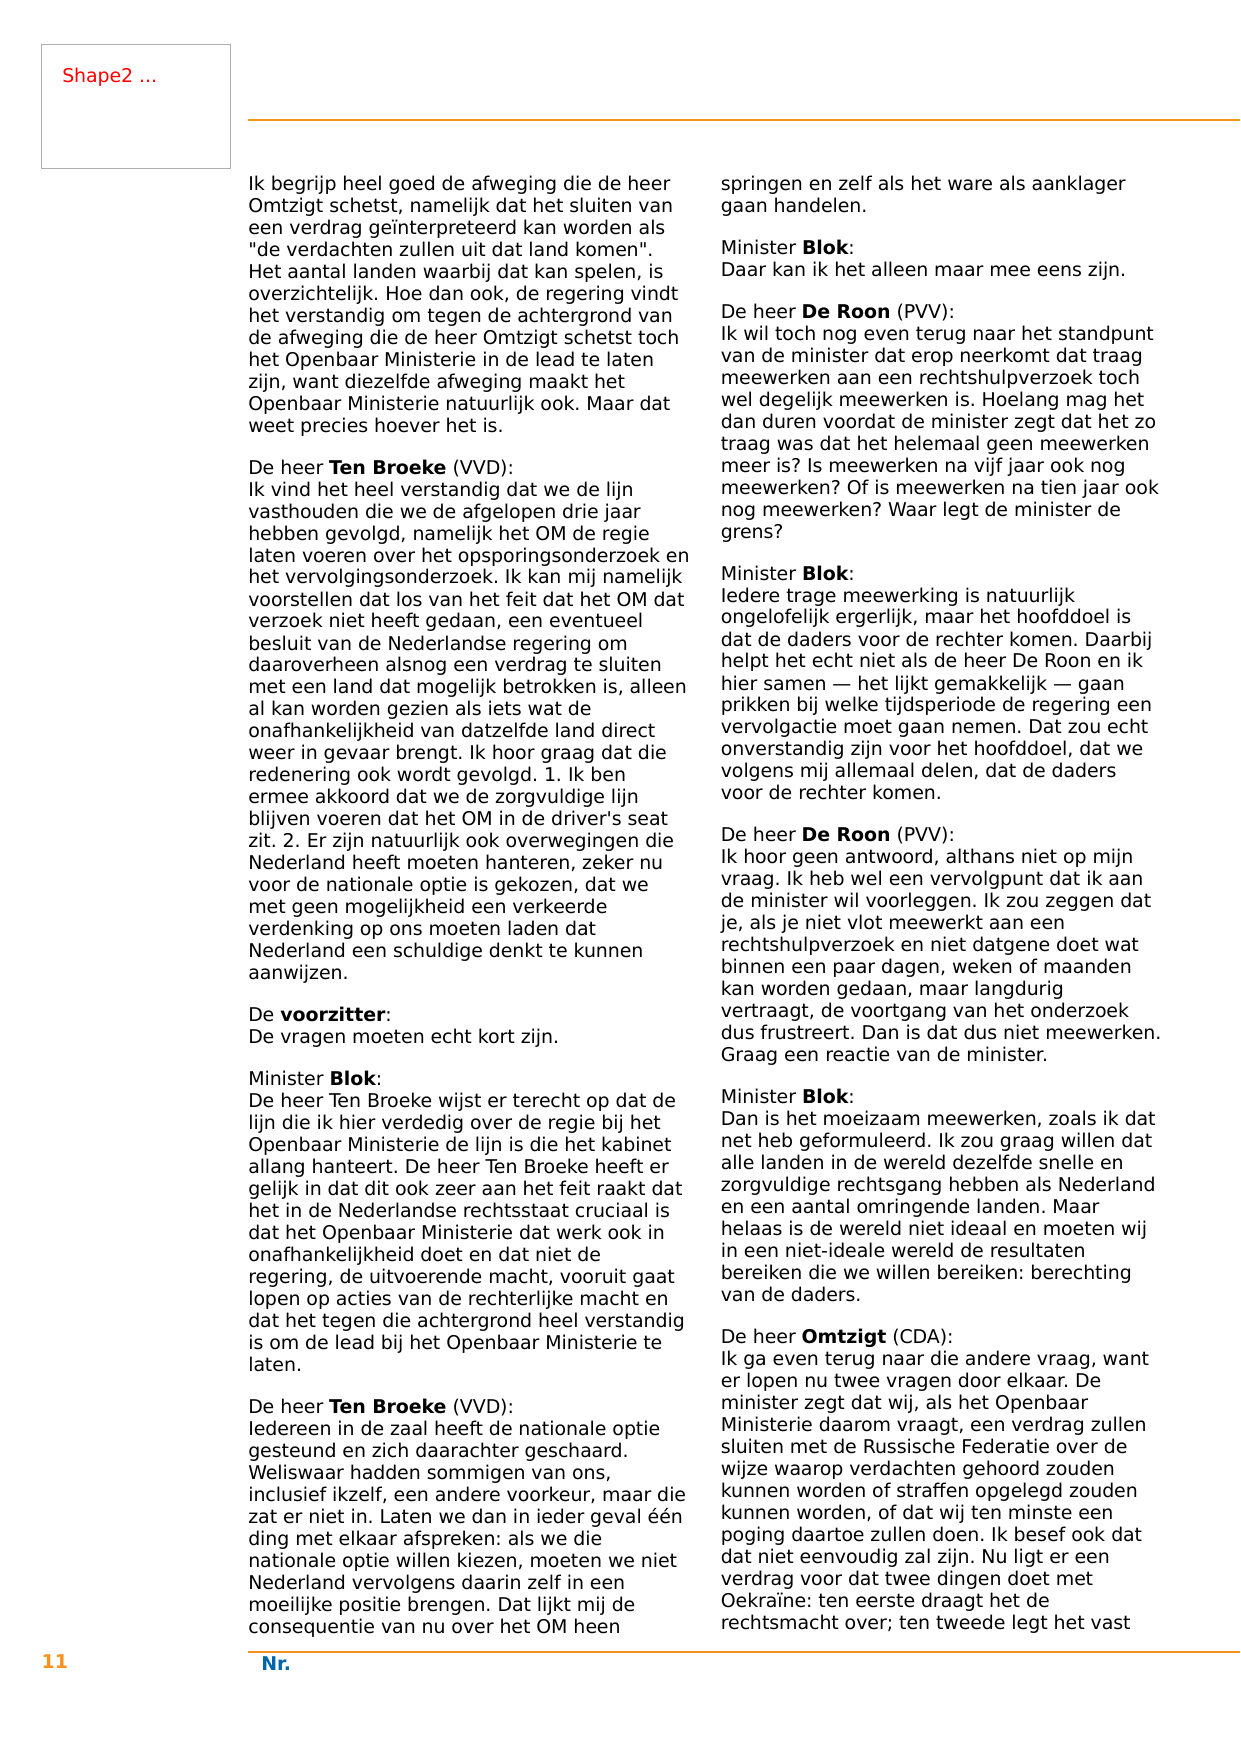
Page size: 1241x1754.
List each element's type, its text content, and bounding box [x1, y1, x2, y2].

text Daar kan ik het alleen maar mee eens zijn. [721, 259, 1163, 281]
text Ik wil toch nog even terug naar het standpunt van de minister dat erop neerkomt dat traag meewerken aan een rechtshulpverzoek toch wel degelijk meewerken is. Hoelang mag het dan duren voordat de minister zegt dat het zo traag was dat het helemaal geen meewerken meer is? Is meewerken na vijf jaar ook nog meewerken? Of is meewerken na tien jaar ook nog meewerken? Waar legt de minister de grens? [721, 323, 1163, 542]
text De heer Ten Broeke (VVD): [248, 457, 691, 478]
text De vragen moeten echt kort zijn. [248, 1026, 691, 1048]
text Ik begrijp heel goed de afweging die de heer Omtzigt schetst, namelijk dat het sluiten van een verdrag geïnterpreteerd kan worden als "de verdachten zullen uit dat land komen". Het aantal landen waarbij dat kan spelen, is overzichtelijk. Hoe dan ook, de regering vindt het verstandig om tegen de achtergrond van de afweging die de heer Omtzigt schetst toch het Openbaar Ministerie in de lead te laten zijn, want diezelfde afweging maakt het Openbaar Ministerie natuurlijk ook. Maar dat weet precies hoever het is. [248, 173, 691, 437]
text Ik ga even terug naar die andere vraag, want er lopen nu twee vragen door elkaar. De minister zegt dat wij, als het Openbaar Ministerie daarom vraagt, een verdrag zullen sluiten met de Russische Federatie over de wijze waarop verdachten gehoord zouden kunnen worden of straffen opgelegd zouden kunnen worden, of dat wij ten minste een poging daartoe zullen doen. Ik besef ook dat dat niet eenvoudig zal zijn. Nu ligt er een verdrag voor dat twee dingen doet met Oekraïne: ten eerste draagt het de rechtsmacht over; ten tweede legt het vast [721, 1348, 1163, 1633]
text De heer Ten Broeke (VVD): [248, 1396, 691, 1418]
text De heer De Roon (PVV): [721, 301, 1163, 323]
text springen en zelf als het ware als aanklager gaan handelen. [721, 173, 1163, 217]
text De heer De Roon (PVV): [721, 824, 1163, 846]
text Minister Blok: [721, 1086, 1163, 1108]
text Ik vind het heel verstandig dat we de lijn vasthouden die we de afgelopen drie jaar hebben gevolgd, namelijk het OM de regie laten voeren over het opsporingsonderzoek en het vervolgingsonderzoek. Ik kan mij namelijk voorstellen dat los van het feit dat het OM dat verzoek niet heeft gedaan, een eventueel besluit van de Nederlandse regering om daaroverheen alsnog een verdrag te sluiten met een land dat mogelijk betrokken is, alleen al kan worden gezien als iets wat de onafhankelijkheid van datzelfde land direct weer in gevaar brengt. Ik hoor graag dat die redenering ook wordt gevolgd. 1. Ik ben ermee akkoord dat we de zorgvuldige lijn blijven voeren dat het OM in de driver's seat zit. 2. Er zijn natuurlijk ook overwegingen die Nederland heeft moeten hanteren, zeker nu voor de nationale optie is gekozen, dat we met geen mogelijkheid een verkeerde verdenking op ons moeten laden dat Nederland een schuldige denkt te kunnen aanwijzen. [248, 478, 691, 984]
text De heer Ten Broeke wijst er terecht op dat de lijn die ik hier verdedig over de regie bij het Openbaar Ministerie de lijn is die het kabinet allang hanteert. De heer Ten Broeke heeft er gelijk in dat dit ook zeer aan het feit raakt dat het in de Nederlandse rechtsstaat cruciaal is dat het Openbaar Ministerie dat werk ook in onafhankelijkheid doet en dat niet de regering, de uitvoerende macht, vooruit gaat lopen op acties van de rechterlijke macht en dat het tegen die achtergrond heel verstandig is om de lead bij het Openbaar Ministerie te laten. [248, 1090, 691, 1376]
text Minister Blok: [721, 237, 1163, 259]
text Iedereen in de zaal heeft de nationale optie gesteund en zich daarachter geschaard. Weliswaar hadden sommigen van ons, inclusief ikzelf, een andere voorkeur, maar die zat er niet in. Laten we dan in ieder geval één ding met elkaar afspreken: als we die nationale optie willen kiezen, moeten we niet Nederland vervolgens daarin zelf in een moeilijke positie brengen. Dat lijkt mij de consequentie van nu over het OM heen [248, 1418, 691, 1637]
text Minister Blok: [721, 562, 1163, 584]
text Minister Blok: [248, 1068, 691, 1090]
text De voorzitter: [248, 1004, 691, 1026]
text Ik hoor geen antwoord, althans niet op mijn vraag. Ik heb wel een vervolgpunt dat ik aan de minister wil voorleggen. Ik zou zeggen dat je, als je niet vlot meewerkt aan een rechtshulpverzoek en niet datgene doet wat binnen een paar dagen, weken of maanden kan worden gedaan, maar langdurig vertraagt, de voortgang van het onderzoek dus frustreert. Dan is dat dus niet meewerken. Graag een reactie van de minister. [721, 846, 1163, 1066]
text Iedere trage meewerking is natuurlijk ongelofelijk ergerlijk, maar het hoofddoel is dat de daders voor de rechter komen. Daarbij helpt het echt niet als de heer De Roon en ik hier samen — het lijkt gemakkelijk — gaan prikken bij welke tijdsperiode de regering een vervolgactie moet gaan nemen. Dat zou echt onverstandig zijn voor het hoofddoel, dat we volgens mij allemaal delen, dat de daders voor de rechter komen. [721, 584, 1163, 804]
text Dan is het moeizaam meewerken, zoals ik dat net heb geformuleerd. Ik zou graag willen dat alle landen in de wereld dezelfde snelle en zorgvuldige rechtsgang hebben als Nederland en een aantal omringende landen. Maar helaas is de wereld niet ideaal en moeten wij in een niet-ideale wereld de resultaten bereiken die we willen bereiken: berechting van de daders. [721, 1108, 1163, 1306]
text De heer Omtzigt (CDA): [721, 1326, 1163, 1348]
